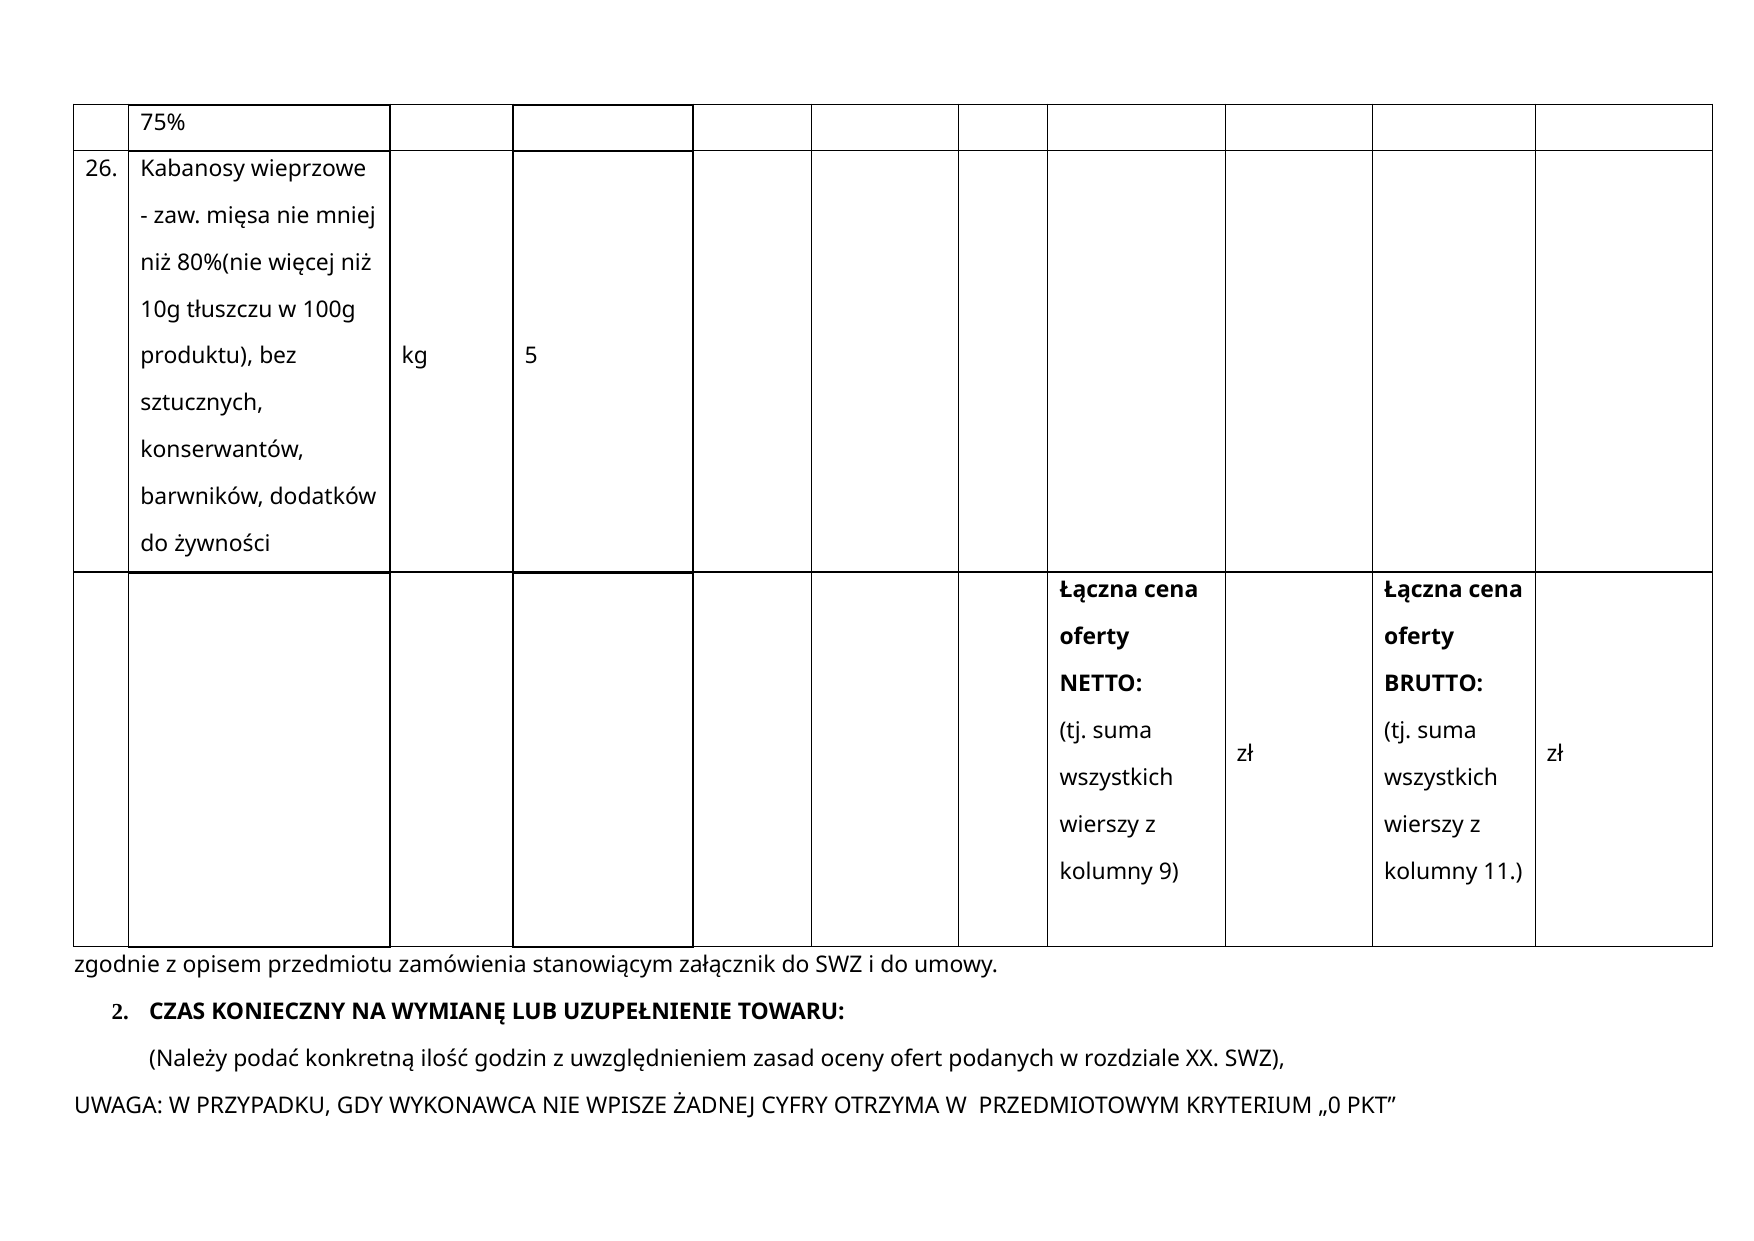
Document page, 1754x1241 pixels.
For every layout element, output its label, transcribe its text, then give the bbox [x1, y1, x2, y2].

table_cell [694, 151, 811, 571]
table_cell [694, 105, 811, 150]
table_cell [1226, 151, 1372, 571]
table_cell [812, 105, 958, 150]
table_cell [74, 105, 128, 150]
table_cell [812, 573, 958, 946]
table_cell zł [1536, 573, 1712, 946]
table_cell [391, 573, 512, 946]
table_cell Łączna cena oferty NETTO: (tj. suma wszystkich wierszy z kolumny 9) [1048, 573, 1225, 946]
table_cell [1536, 151, 1712, 571]
table_cell Kabanosy wieprzowe - zaw. mięsa nie mniej niż 80%(nie więcej niż 10g tłuszczu w 100g produktu), bez sztucznych, konserwantów, barwników, dodatków do żywności [129, 152, 389, 571]
table_cell [959, 151, 1047, 571]
table_cell 26. [74, 151, 128, 571]
table_cell [74, 573, 128, 946]
table_cell [1373, 105, 1535, 150]
table_cell [812, 151, 958, 571]
list CZAS KONIECZNY NA WYMIANĘ LUB UZUPEŁNIENIE TOWARU: [111, 995, 1695, 1026]
table_cell [391, 105, 512, 150]
list (Należy podać konkretną ilość godzin z uwzględnieniem zasad oceny ofert podanych w rozdziale XX. SWZ), [149, 1042, 1695, 1073]
table_cell zł [1226, 573, 1372, 946]
table_cell [1536, 105, 1712, 150]
table_cell kg [391, 151, 512, 571]
table_cell 75% [129, 106, 389, 150]
table_cell 5 [514, 152, 692, 571]
table_cell Łączna cena oferty BRUTTO: (tj. suma wszystkich wierszy z kolumny 11.) [1373, 573, 1535, 946]
table_cell [1373, 151, 1535, 571]
table_cell [514, 574, 692, 946]
text UWAGA: W PRZYPADKU, GDY WYKONAWCA NIE WPISZE ŻADNEJ CYFRY OTRZYMA W PRZEDMIOTOWYM KRYTERIUM „0 PKT” [74, 1089, 1695, 1120]
table_cell [959, 105, 1047, 150]
table_cell [129, 574, 389, 946]
table_cell [1226, 105, 1372, 150]
table_cell [1048, 105, 1225, 150]
table_cell [514, 106, 692, 150]
table_cell [694, 573, 811, 946]
table_cell [959, 573, 1047, 946]
table_cell [1048, 151, 1225, 571]
text zgodnie z opisem przedmiotu zamówienia stanowiącym załącznik do SWZ i do umowy. [74, 948, 1695, 979]
